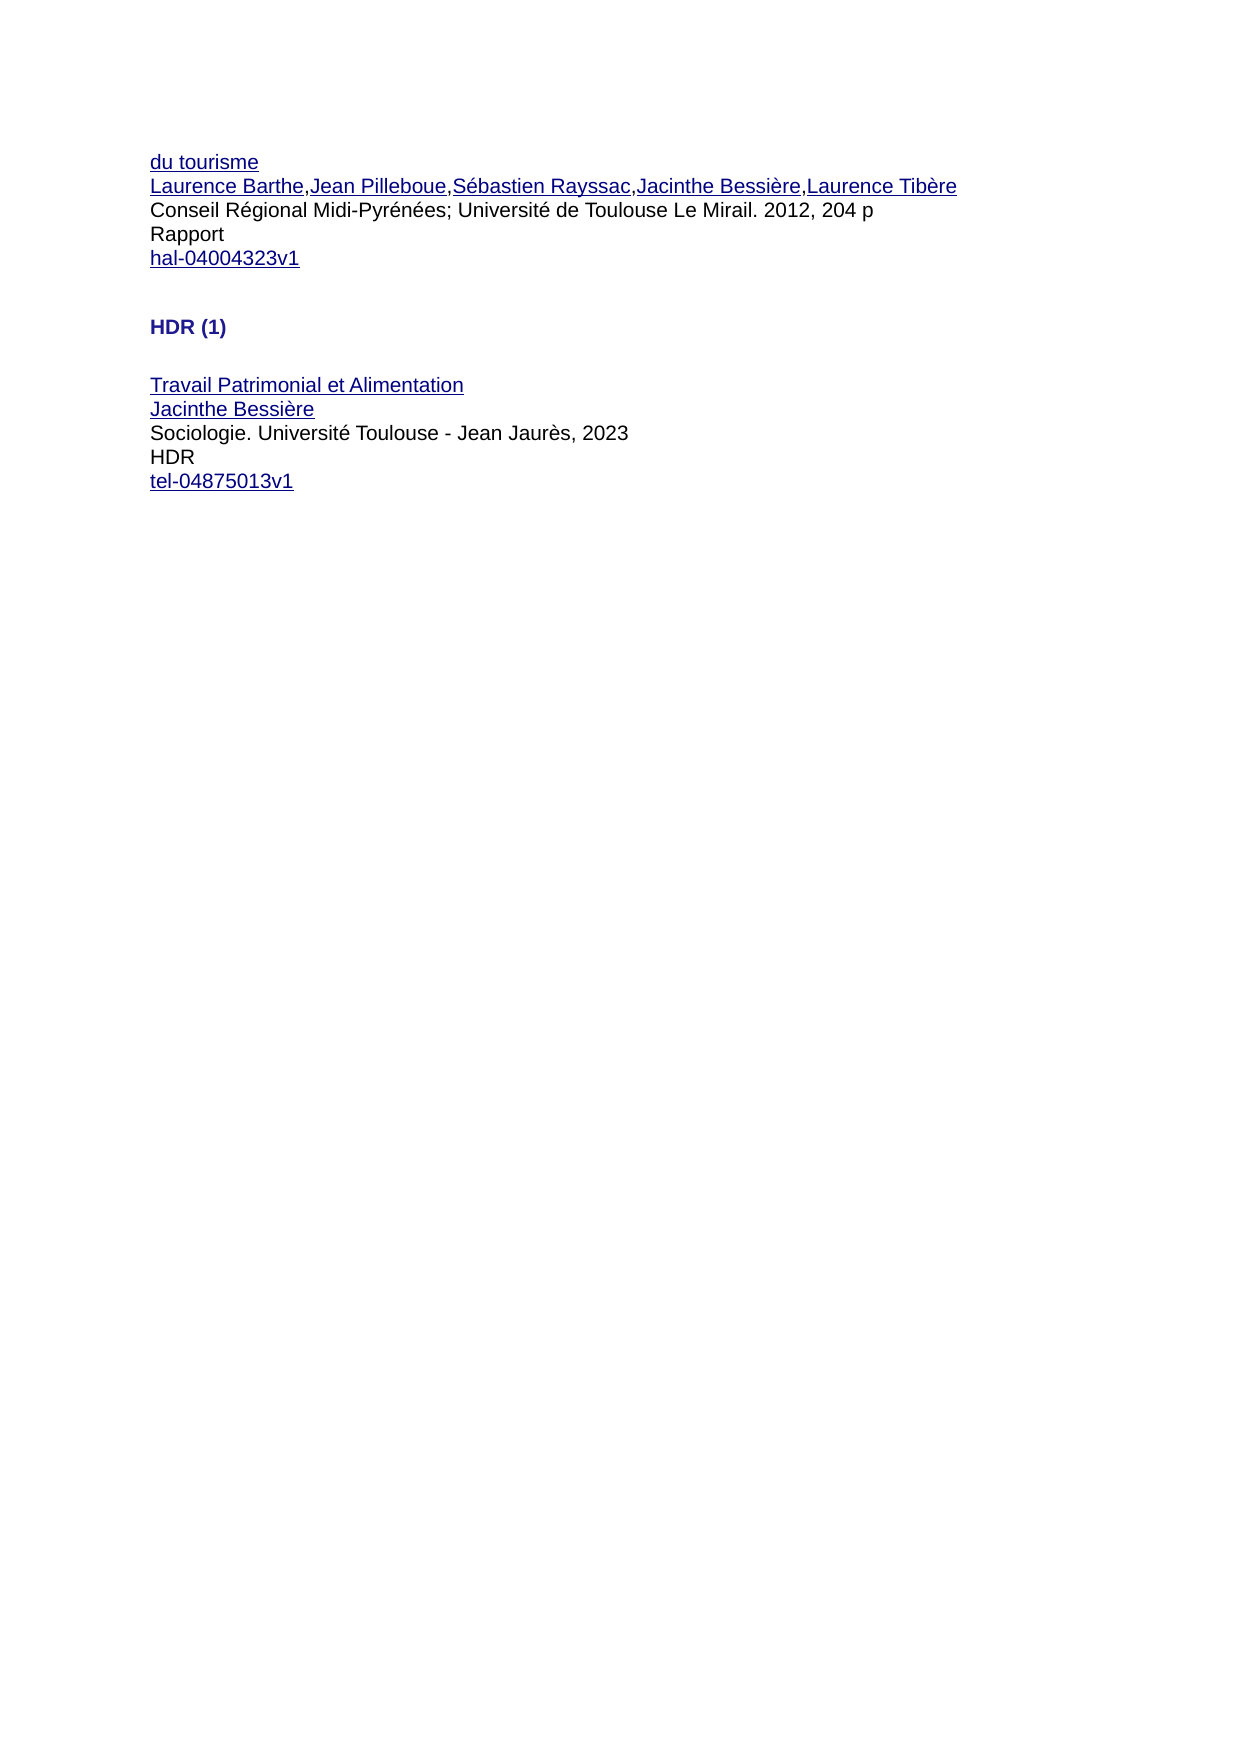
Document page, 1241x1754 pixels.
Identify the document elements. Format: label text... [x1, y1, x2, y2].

subtitle HDR (1) [150, 314, 1090, 338]
table_header Travail Patrimonial et Alimentation Jacinthe Bessière Sociologie. Université Toulouse - Jean Jaurès, 2023 HDR tel-04875013v1 [150, 373, 1090, 493]
table_cell L'innovation dans les processus de valorisation des patrimoines alimentaires en espace rural. Le rôle du tourisme Laurence Barthe,Jean Pilleboue,Sébastien Rayssac,Jacinthe Bessière,Laurence Tibère Conseil Régional Midi-Pyrénées; Université de Toulouse Le Mirail. 2012, 204 p Rapport hal-04004323v1 [150, 150, 1090, 270]
